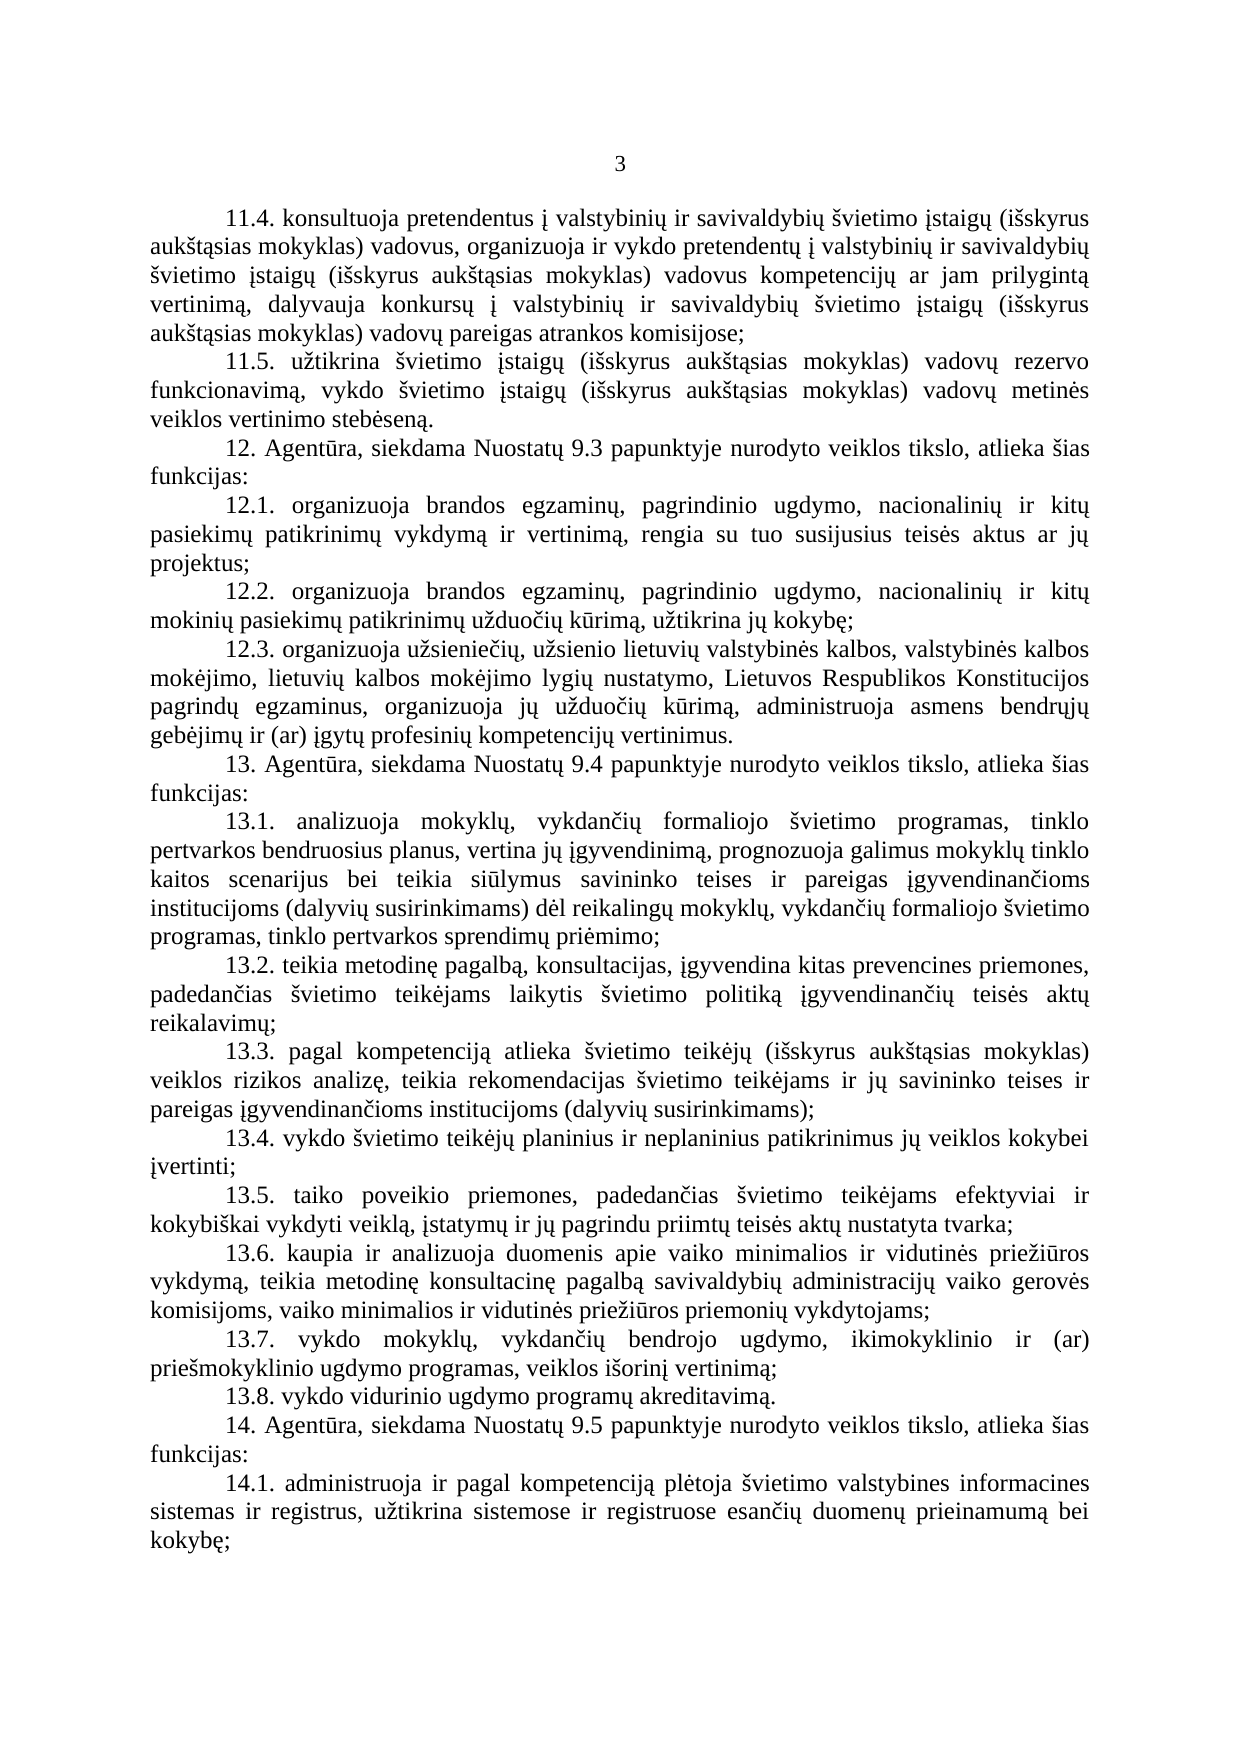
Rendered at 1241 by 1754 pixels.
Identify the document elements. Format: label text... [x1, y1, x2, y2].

text 11.5. užtikrina švietimo įstaigų (išskyrus aukštąsias mokyklas) vadovų rezervo funkcionavimą, vykdo švietimo įstaigų (išskyrus aukštąsias mokyklas) vadovų metinės veiklos vertinimo stebėseną. [150, 346, 1090, 433]
text 13.8. vykdo vidurinio ugdymo programų akreditavimą. [150, 1381, 1090, 1410]
text 14. Agentūra, siekdama Nuostatų 9.5 papunktyje nurodyto veiklos tikslo, atlieka šias funkcijas: [150, 1410, 1090, 1468]
text 13.2. teikia metodinę pagalbą, konsultacijas, įgyvendina kitas prevencines priemones, padedančias švietimo teikėjams laikytis švietimo politiką įgyvendinančių teisės aktų reikalavimų; [150, 950, 1090, 1036]
text 11.4. konsultuoja pretendentus į valstybinių ir savivaldybių švietimo įstaigų (išskyrus aukštąsias mokyklas) vadovus, organizuoja ir vykdo pretendentų į valstybinių ir savivaldybių švietimo įstaigų (išskyrus aukštąsias mokyklas) vadovus kompetencijų ar jam prilygintą vertinimą, dalyvauja konkursų į valstybinių ir savivaldybių švietimo įstaigų (išskyrus aukštąsias mokyklas) vadovų pareigas atrankos komisijose; [150, 203, 1090, 346]
text 13.3. pagal kompetenciją atlieka švietimo teikėjų (išskyrus aukštąsias mokyklas) veiklos rizikos analizę, teikia rekomendacijas švietimo teikėjams ir jų savininko teises ir pareigas įgyvendinančioms institucijoms (dalyvių susirinkimams); [150, 1036, 1090, 1123]
text 13.5. taiko poveikio priemones, padedančias švietimo teikėjams efektyviai ir kokybiškai vykdyti veiklą, įstatymų ir jų pagrindu priimtų teisės aktų nustatyta tvarka; [150, 1180, 1090, 1238]
text 12.3. organizuoja užsieniečių, užsienio lietuvių valstybinės kalbos, valstybinės kalbos mokėjimo, lietuvių kalbos mokėjimo lygių nustatymo, Lietuvos Respublikos Konstitucijos pagrindų egzaminus, organizuoja jų užduočių kūrimą, administruoja asmens bendrųjų gebėjimų ir (ar) įgytų profesinių kompetencijų vertinimus. [150, 634, 1090, 749]
text 14.1. administruoja ir pagal kompetenciją plėtoja švietimo valstybines informacines sistemas ir registrus, užtikrina sistemose ir registruose esančių duomenų prieinamumą bei kokybę; [150, 1468, 1090, 1554]
text 13.1. analizuoja mokyklų, vykdančių formaliojo švietimo programas, tinklo pertvarkos bendruosius planus, vertina jų įgyvendinimą, prognozuoja galimus mokyklų tinklo kaitos scenarijus bei teikia siūlymus savininko teises ir pareigas įgyvendinančioms institucijoms (dalyvių susirinkimams) dėl reikalingų mokyklų, vykdančių formaliojo švietimo programas, tinklo pertvarkos sprendimų priėmimo; [150, 806, 1090, 950]
text 12.1. organizuoja brandos egzaminų, pagrindinio ugdymo, nacionalinių ir kitų pasiekimų patikrinimų vykdymą ir vertinimą, rengia su tuo susijusius teisės aktus ar jų projektus; [150, 490, 1090, 576]
text 13.4. vykdo švietimo teikėjų planinius ir neplaninius patikrinimus jų veiklos kokybei įvertinti; [150, 1123, 1090, 1180]
text 13.6. kaupia ir analizuoja duomenis apie vaiko minimalios ir vidutinės priežiūros vykdymą, teikia metodinę konsultacinę pagalbą savivaldybių administracijų vaiko gerovės komisijoms, vaiko minimalios ir vidutinės priežiūros priemonių vykdytojams; [150, 1238, 1090, 1324]
text 13.7. vykdo mokyklų, vykdančių bendrojo ugdymo, ikimokyklinio ir (ar) priešmokyklinio ugdymo programas, veiklos išorinį vertinimą; [150, 1324, 1090, 1381]
text 13. Agentūra, siekdama Nuostatų 9.4 papunktyje nurodyto veiklos tikslo, atlieka šias funkcijas: [150, 749, 1090, 806]
text 12. Agentūra, siekdama Nuostatų 9.3 papunktyje nurodyto veiklos tikslo, atlieka šias funkcijas: [150, 433, 1090, 490]
text 12.2. organizuoja brandos egzaminų, pagrindinio ugdymo, nacionalinių ir kitų mokinių pasiekimų patikrinimų užduočių kūrimą, užtikrina jų kokybę; [150, 576, 1090, 634]
